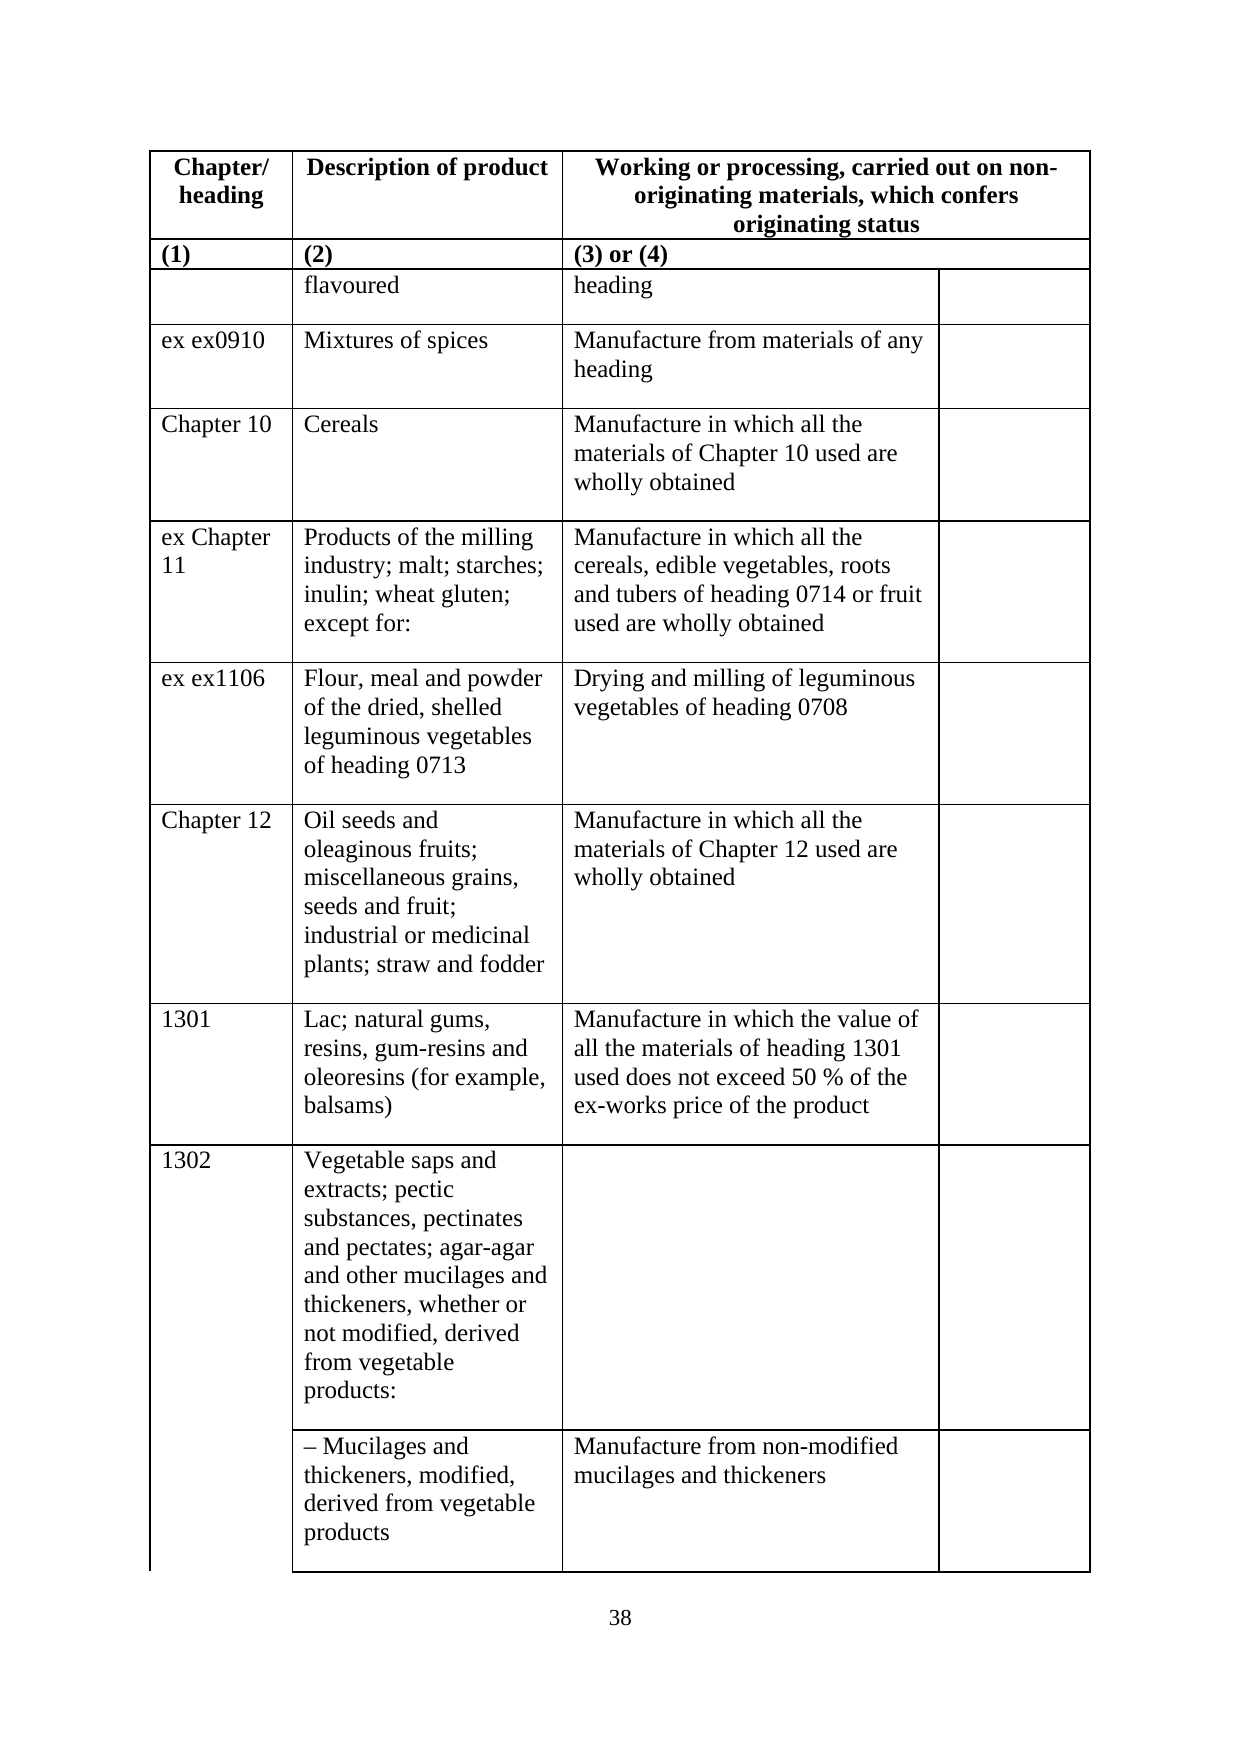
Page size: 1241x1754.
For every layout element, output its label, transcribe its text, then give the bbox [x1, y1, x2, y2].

table_cell [940, 1146, 1089, 1429]
table_cell Manufacture from non-modified mucilages and thickeners [563, 1431, 938, 1571]
table_cell [940, 1431, 1089, 1571]
table_cell ex Chapter 11 [151, 522, 292, 662]
table_header Chapter/ heading [151, 152, 292, 238]
table_cell 1302 [151, 1146, 292, 1429]
table_cell Chapter 12 [151, 805, 292, 1002]
table_cell Oil seeds and oleaginous fruits; miscellaneous grains, seeds and fruit; industrial or medicinal plants; straw and fodder [293, 805, 562, 1002]
table_cell Mixtures of spices [293, 325, 562, 407]
table_cell Vegetable saps and extracts; pectic substances, pectinates and pectates; agar-agar and other mucilages and thickeners, whether or not modified, derived from vegetable products: [293, 1146, 562, 1429]
table_cell [940, 270, 1089, 323]
table_cell [940, 522, 1089, 662]
table_cell Manufacture from materials of any heading [563, 325, 938, 407]
table_cell [151, 1429, 292, 1571]
table_header Description of product [293, 152, 562, 238]
table_cell (3) or (4) [563, 240, 1089, 268]
table_cell heading [563, 270, 938, 323]
table_cell [563, 1146, 938, 1429]
table_cell Cereals [293, 409, 562, 520]
table_cell ex ex0910 [151, 325, 292, 407]
table_cell flavoured [293, 270, 562, 323]
table_cell 1301 [151, 1004, 292, 1144]
table_cell Lac; natural gums, resins, gum-resins and oleoresins (for example, balsams) [293, 1004, 562, 1144]
table_cell [940, 1004, 1089, 1144]
table_cell Manufacture in which all the materials of Chapter 10 used are wholly obtained [563, 409, 938, 520]
table_cell Manufacture in which all the cereals, edible vegetables, roots and tubers of heading 0714 or fruit used are wholly obtained [563, 522, 938, 662]
table_header Working or processing, carried out on non-originating materials, which confers originating status [563, 152, 1089, 238]
table_cell Products of the milling industry; malt; starches; inulin; wheat gluten; except for: [293, 522, 562, 662]
table_cell [940, 409, 1089, 520]
table_cell ex ex1106 [151, 663, 292, 803]
table_cell [151, 270, 292, 323]
table_cell Drying and milling of leguminous vegetables of heading 0708 [563, 663, 938, 803]
table_cell [940, 805, 1089, 1002]
table_cell Chapter 10 [151, 409, 292, 520]
table_cell [940, 325, 1089, 407]
table_cell – Mucilages and thickeners, modified, derived from vegetable products [293, 1431, 562, 1571]
table_cell Flour, meal and powder of the dried, shelled leguminous vegetables of heading 0713 [293, 663, 562, 803]
table_cell Manufacture in which the value of all the materials of heading 1301 used does not exceed 50 % of the ex-works price of the product [563, 1004, 938, 1144]
table_cell (2) [293, 240, 562, 268]
table_cell Manufacture in which all the materials of Chapter 12 used are wholly obtained [563, 805, 938, 1002]
table_cell (1) [151, 240, 292, 268]
table_cell [940, 663, 1089, 803]
